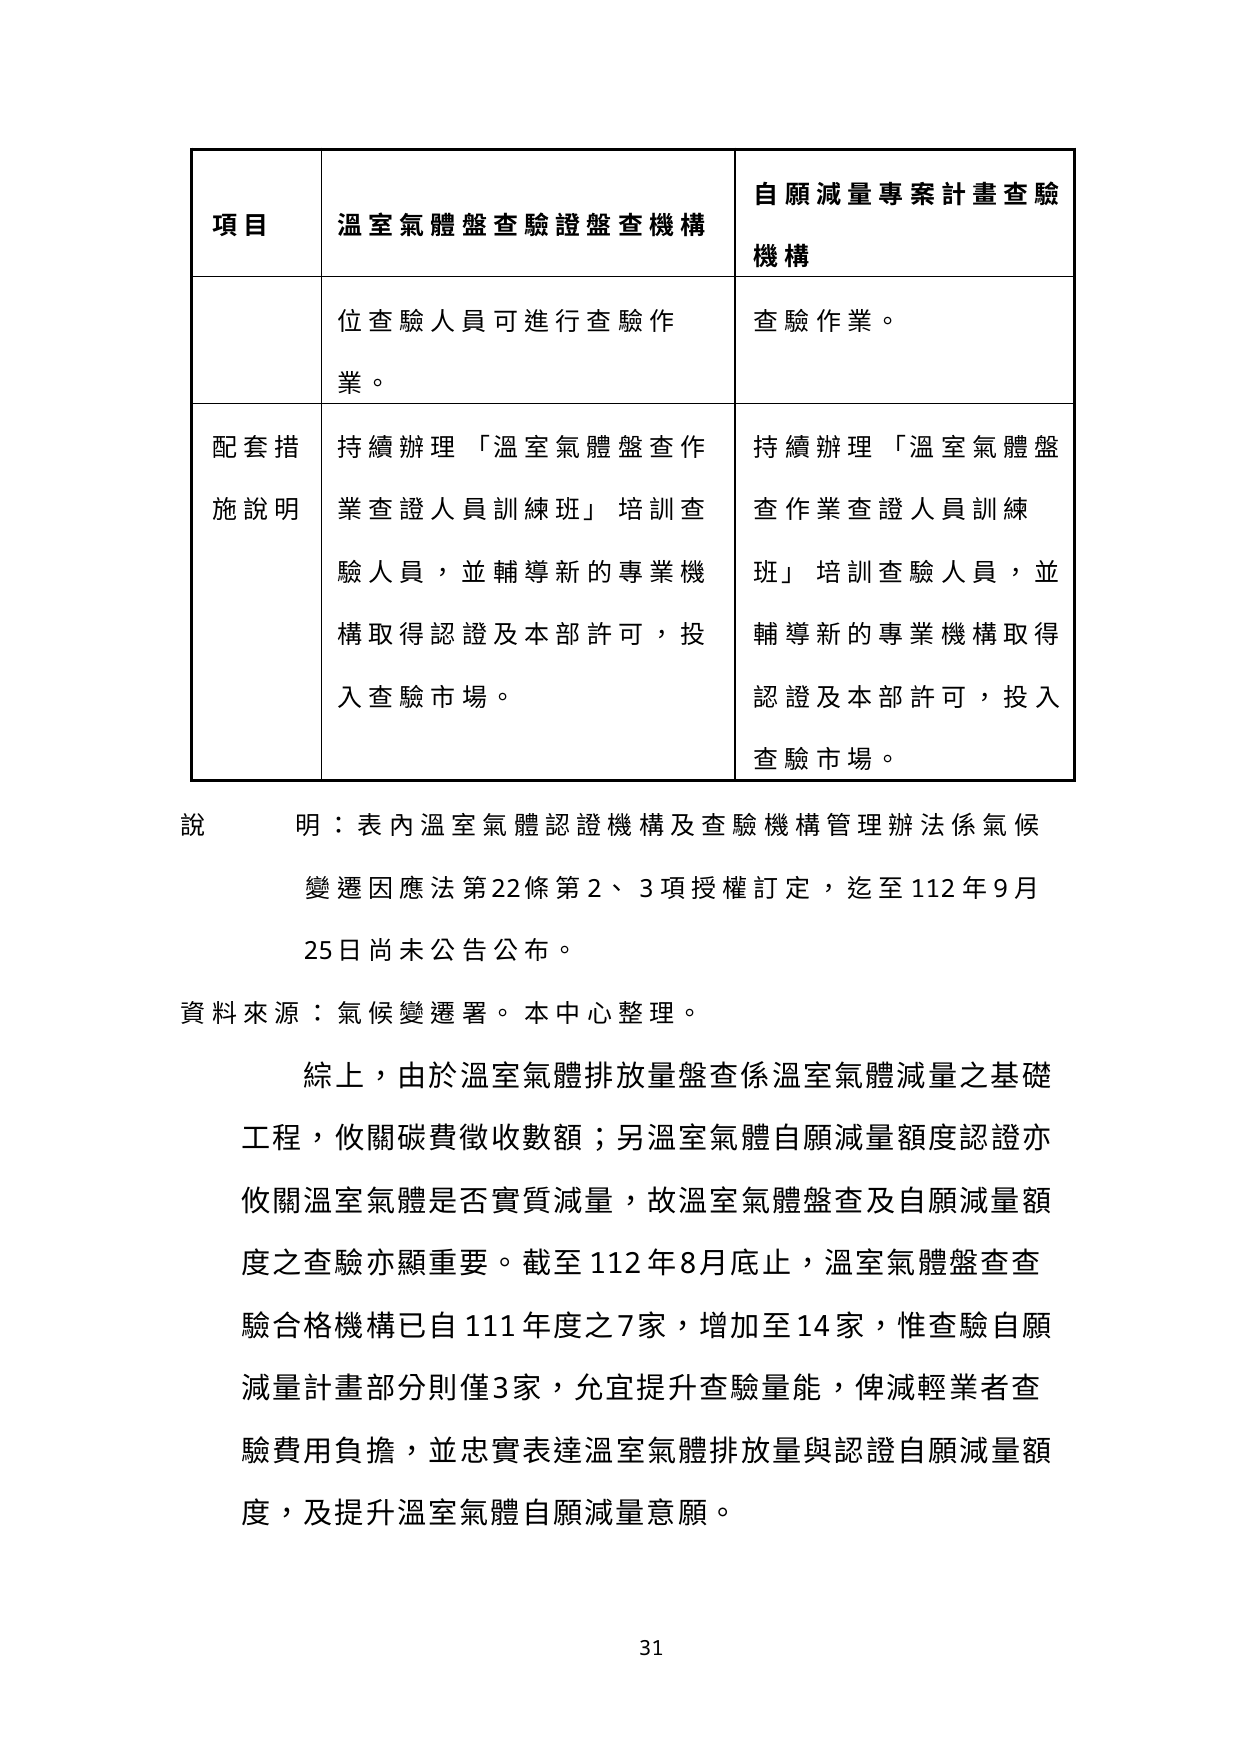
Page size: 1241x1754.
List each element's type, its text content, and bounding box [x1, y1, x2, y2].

table_cell 持續辦理「溫室氣體盤查作業查證人員訓練班」培訓查驗人員，並輔導新的專業機構取得認證及本部許可，投入查驗市場。 [736, 404, 1073, 779]
table_cell 位查驗人員可進行查驗作業。 [322, 277, 734, 402]
text 資料來源：氣候變遷署。本中心整理。 [177, 969, 1063, 1032]
table_cell 配套措施說明 [193, 404, 321, 779]
table_header 項目 [193, 151, 321, 276]
table_cell [193, 277, 321, 402]
text 說 明：表內溫室氣體認證機構及查驗機構管理辦法係氣候變遷因應法第22條第2、3項授權訂定，迄至112年9月25日尚未公告公布。 [177, 782, 1063, 969]
text 綜上，由於溫室氣體排放量盤查係溫室氣體減量之基礎工程，攸關碳費徵收數額；另溫室氣體自願減量額度認證亦攸關溫室氣體是否實質減量，故溫室氣體盤查及自願減量額度之查驗亦顯重要。截至112年8月底止，溫室氣體盤查查驗合格機構已自111年度之7家，增加至14家，惟查驗自願減量計畫部分則僅3家，允宜提升查驗量能，俾減輕業者查驗費用負擔，並忠實表達溫室氣體排放量與認證自願減量額度，及提升溫室氣體自願減量意願。 [236, 1032, 1063, 1532]
table_cell 查驗作業。 [736, 277, 1073, 402]
table_cell 持續辦理「溫室氣體盤查作業查證人員訓練班」培訓查驗人員，並輔導新的專業機構取得認證及本部許可，投入查驗市場。 [322, 404, 734, 779]
table_header 自願減量專案計畫查驗機構 [736, 151, 1073, 276]
table_header 溫室氣體盤查驗證盤查機構 [322, 151, 734, 276]
